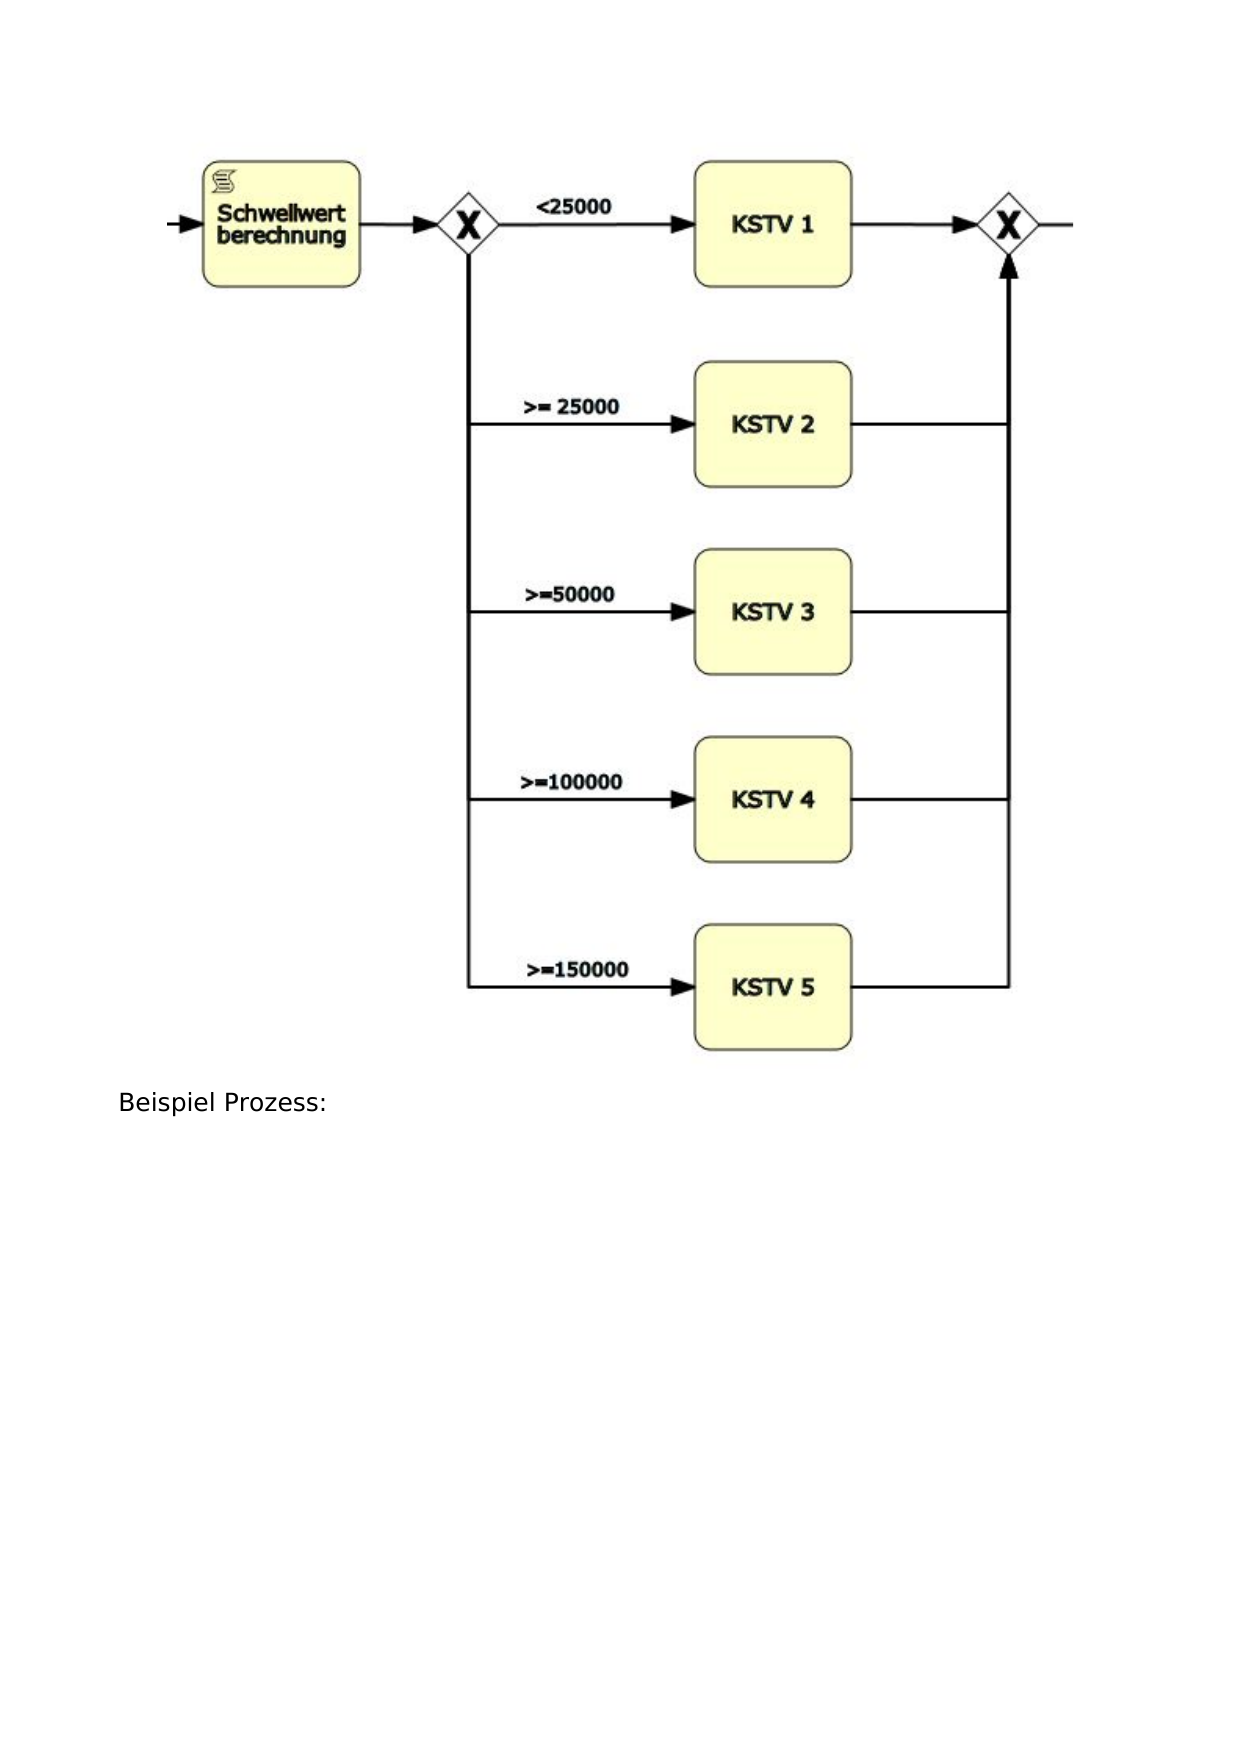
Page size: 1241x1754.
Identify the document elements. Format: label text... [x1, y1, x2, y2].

picture [167, 118, 1074, 1089]
text Beispiel Prozess: [118, 118, 1122, 1118]
